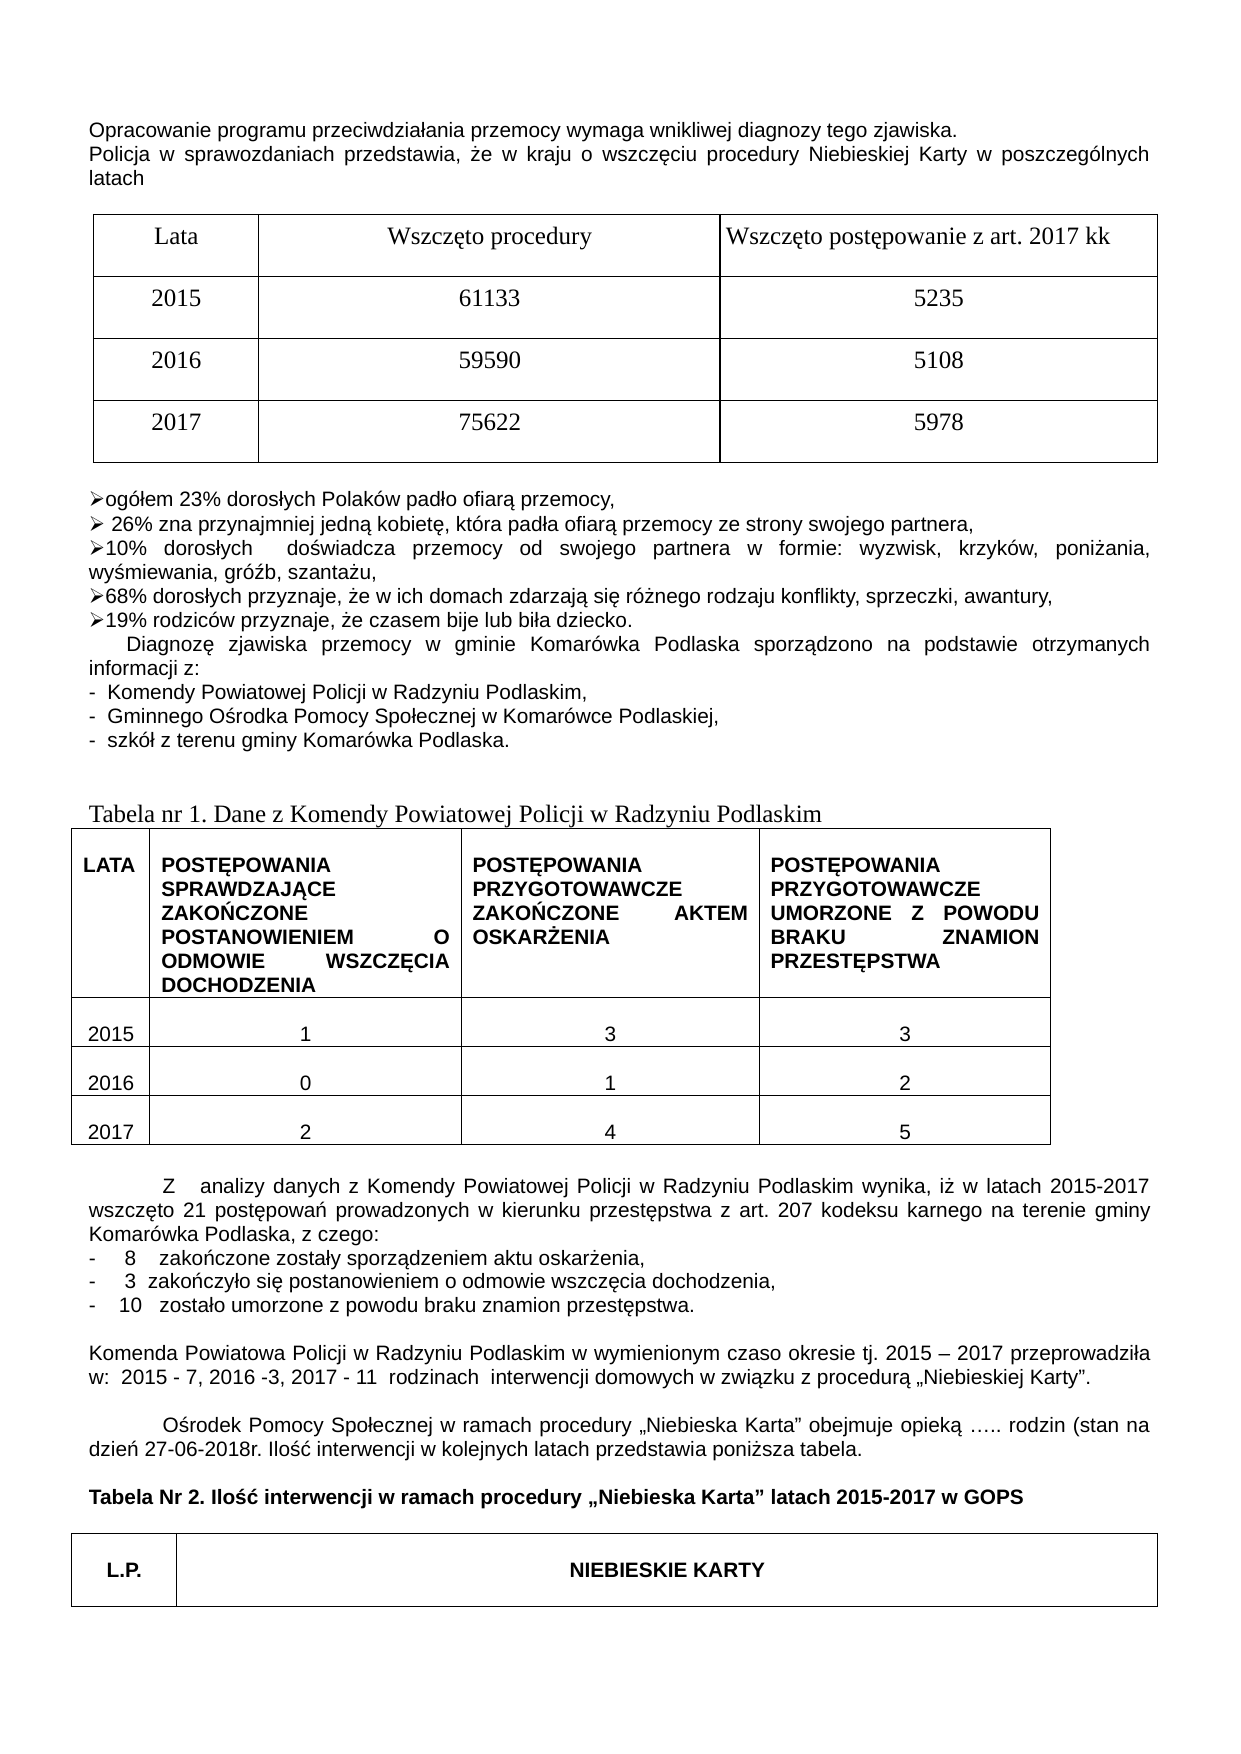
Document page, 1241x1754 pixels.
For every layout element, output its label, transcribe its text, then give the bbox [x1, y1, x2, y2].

table_cell 3 [760, 998, 1050, 1046]
table_cell 5108 [721, 339, 1157, 400]
list ogółem 23% dorosłych Polaków padło ofiarą przemocy, [89, 487, 1152, 511]
table_cell 5 [760, 1096, 1050, 1144]
table_header POSTĘPOWANIA PRZYGOTOWAWCZE UMORZONE Z POWODU BRAKU ZNAMION PRZESTĘPSTWA [760, 829, 1050, 997]
table_header LATA [72, 829, 149, 997]
list 10% dorosłych doświadcza przemocy od swojego partnera w formie: wyzwisk, krzyków, poniżania, wyśmiewania, gróźb, szantażu, [89, 535, 1152, 583]
list 68% dorosłych przyznaje, że w ich domach zdarzają się różnego rodzaju konflikty, sprzeczki, awantury, [89, 583, 1152, 607]
list 26% zna przynajmniej jedną kobietę, która padła ofiarą przemocy ze strony swojego partnera, [89, 511, 1152, 535]
text Opracowanie programu przeciwdziałania przemocy wymaga wnikliwej diagnozy tego zjawiska. [89, 118, 1152, 142]
table_header L.P. [72, 1534, 176, 1606]
text - szkół z terenu gminy Komarówka Podlaska. [89, 727, 1152, 751]
table_cell 2016 [72, 1047, 149, 1095]
text Policja w sprawozdaniach przedstawia, że w kraju o wszczęciu procedury Niebieskiej Karty w poszczególnych latach [89, 142, 1152, 190]
table_header Wszczęto procedury [259, 215, 719, 276]
list 19% rodziców przyznaje, że czasem bije lub biła dziecko. [89, 607, 1152, 632]
table_cell 2 [760, 1047, 1050, 1095]
text Diagnozę zjawiska przemocy w gminie Komarówka Podlaska sporządzono na podstawie otrzymanych informacji z: [89, 632, 1152, 679]
table_header POSTĘPOWANIA PRZYGOTOWAWCZE ZAKOŃCZONE AKTEM OSKARŻENIA [462, 829, 759, 997]
table_cell 0 [150, 1047, 461, 1095]
table_header Wszczęto postępowanie z art. 2017 kk [721, 215, 1157, 276]
text Z analizy danych z Komendy Powiatowej Policji w Radzyniu Podlaskim wynika, iż w latach 2015-2017 wszczęto 21 postępowań prowadzonych w kierunku przestępstwa z art. 207 kodeksu karnego na terenie gminy Komarówka Podlaska, z czego: [89, 1173, 1152, 1245]
table_cell 3 [462, 998, 759, 1046]
table_header Lata [94, 215, 258, 276]
table_cell 4 [462, 1096, 759, 1144]
table_cell 2 [150, 1096, 461, 1144]
table_cell 2017 [94, 401, 258, 462]
text Tabela nr 1. Dane z Komendy Powiatowej Policji w Radzyniu Podlaskim [89, 799, 1152, 828]
text - 10 zostało umorzone z powodu braku znamion przestępstwa. [89, 1293, 1152, 1317]
table_cell 61133 [259, 277, 719, 338]
text - 8 zakończone zostały sporządzeniem aktu oskarżenia, [89, 1245, 1152, 1269]
table_cell 1 [462, 1047, 759, 1095]
table_cell 1 [150, 998, 461, 1046]
table_header NIEBIESKIE KARTY [177, 1534, 1157, 1606]
table_cell 2016 [94, 339, 258, 400]
table_cell 2017 [72, 1096, 149, 1144]
table_cell 5978 [721, 401, 1157, 462]
text Ośrodek Pomocy Społecznej w ramach procedury „Niebieska Karta” obejmuje opieką ….. rodzin (stan na dzień 27-06-2018r. Ilość interwencji w kolejnych latach przedstawia poniższa tabela. [89, 1413, 1152, 1461]
table_cell 2015 [94, 277, 258, 338]
text Komenda Powiatowa Policji w Radzyniu Podlaskim w wymienionym czaso okresie tj. 2015 – 2017 przeprowadziła w: 2015 - 7, 2016 -3, 2017 - 11 rodzinach interwencji domowych w związku z procedurą „Niebieskiej Karty”. [89, 1341, 1152, 1389]
table_cell 2015 [72, 998, 149, 1046]
table_cell 59590 [259, 339, 719, 400]
text - Komendy Powiatowej Policji w Radzyniu Podlaskim, [89, 679, 1152, 703]
table_cell 5235 [721, 277, 1157, 338]
text Tabela Nr 2. Ilość interwencji w ramach procedury „Niebieska Karta” latach 2015-2017 w GOPS [89, 1485, 1152, 1509]
text - 3 zakończyło się postanowieniem o odmowie wszczęcia dochodzenia, [89, 1269, 1152, 1293]
table_cell 75622 [259, 401, 719, 462]
table_header POSTĘPOWANIA SPRAWDZAJĄCE ZAKOŃCZONE POSTANOWIENIEM O ODMOWIE WSZCZĘCIA DOCHODZENIA [150, 829, 461, 997]
text - Gminnego Ośrodka Pomocy Społecznej w Komarówce Podlaskiej, [89, 703, 1152, 727]
